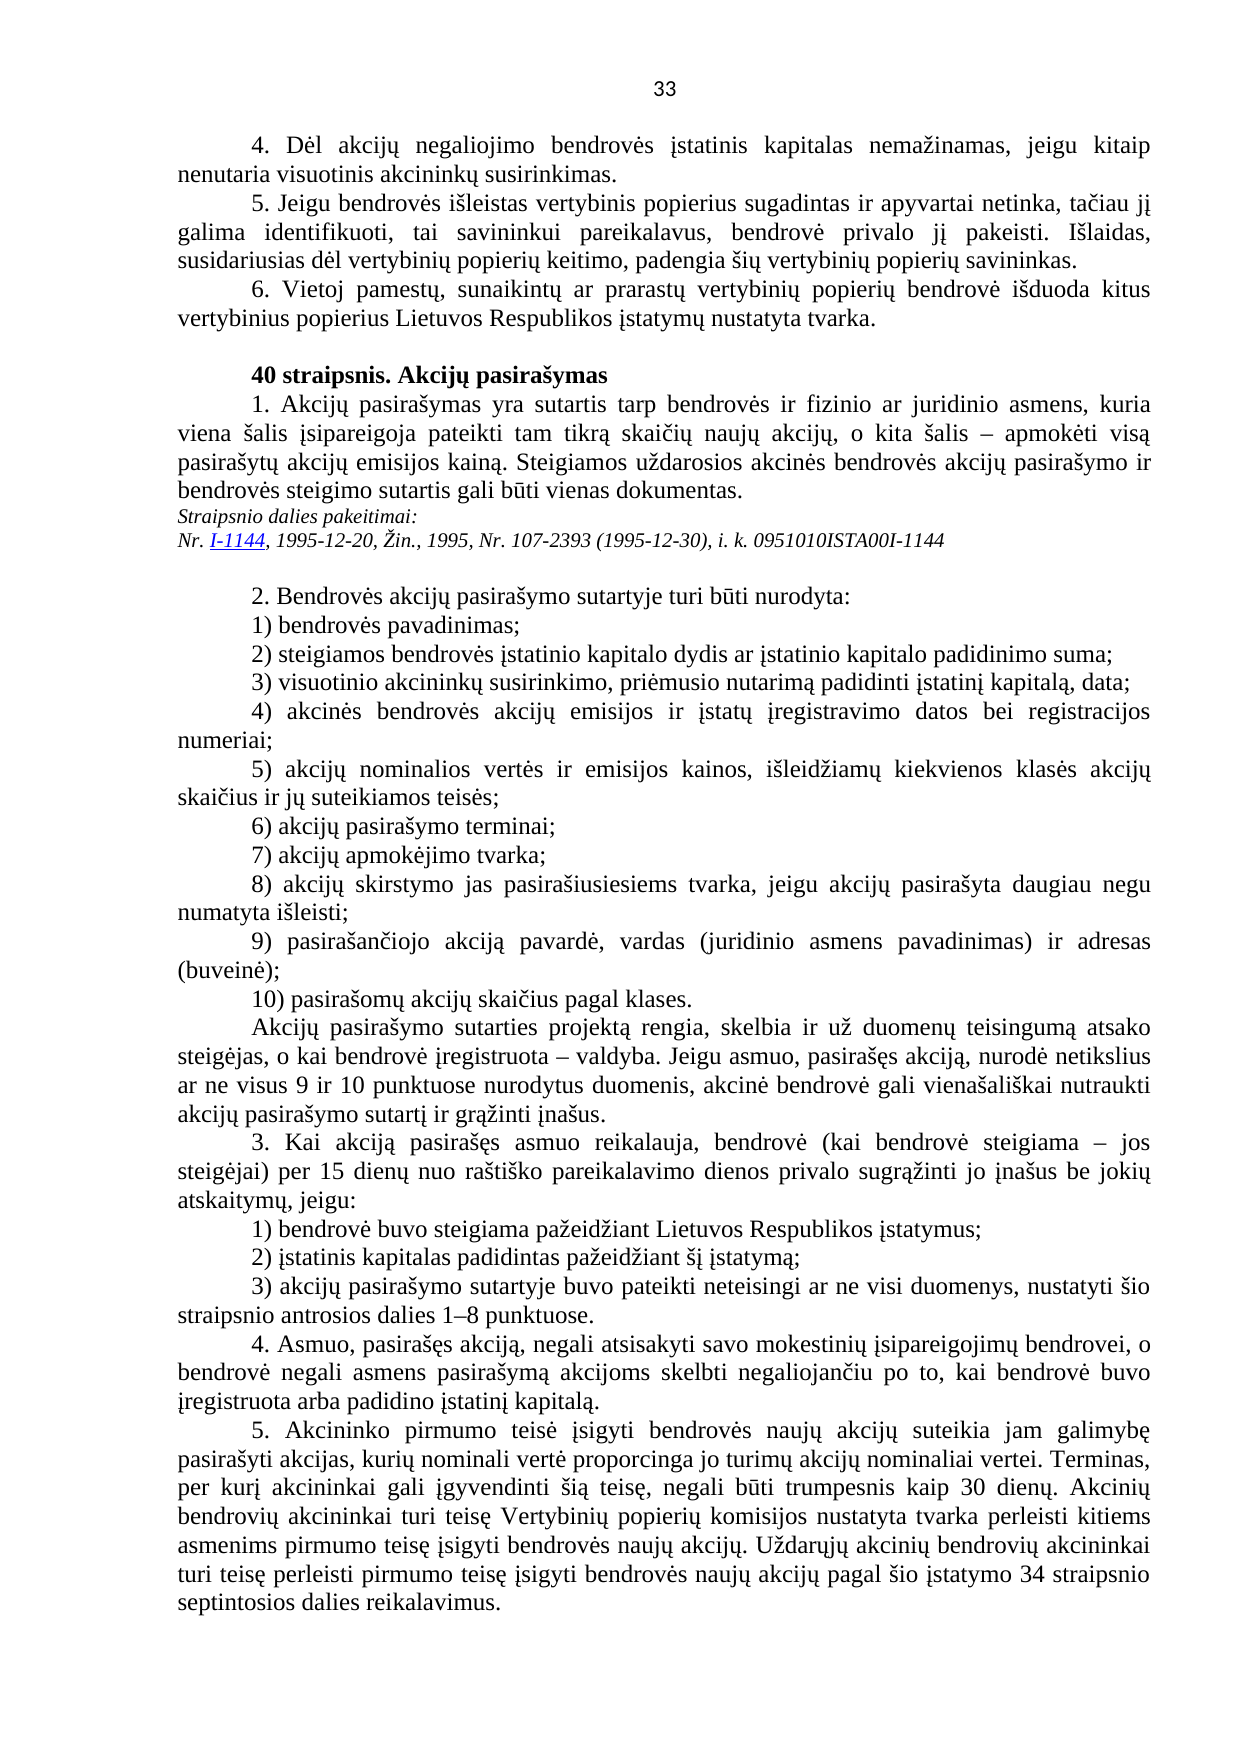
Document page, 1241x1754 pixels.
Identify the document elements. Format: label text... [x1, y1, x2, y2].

text 1) bendrovė buvo steigiama pažeidžiant Lietuvos Respublikos įstatymus; [177, 1214, 1152, 1242]
text 2) steigiamos bendrovės įstatinio kapitalo dydis ar įstatinio kapitalo padidinimo suma; [177, 639, 1152, 667]
text 6. Vietoj pamestų, sunaikintų ar prarastų vertybinių popierių bendrovė išduoda kitus vertybinius popierius Lietuvos Respublikos įstatymų nustatyta tvarka. [177, 274, 1152, 332]
text 1. Akcijų pasirašymas yra sutartis tarp bendrovės ir fizinio ar juridinio asmens, kuria viena šalis įsipareigoja pateikti tam tikrą skaičių naujų akcijų, o kita šalis – apmokėti visą pasirašytų akcijų emisijos kainą. Steigiamos uždarosios akcinės bendrovės akcijų pasirašymo ir bendrovės steigimo sutartis gali būti vienas dokumentas. [177, 389, 1152, 504]
text Akcijų pasirašymo sutarties projektą rengia, skelbia ir už duomenų teisingumą atsako steigėjas, o kai bendrovė įregistruota – valdyba. Jeigu asmuo, pasirašęs akciją, nurodė netikslius ar ne visus 9 ir 10 punktuose nurodytus duomenis, akcinė bendrovė gali vienašališkai nutraukti akcijų pasirašymo sutartį ir grąžinti įnašus. [177, 1012, 1152, 1127]
text 8) akcijų skirstymo jas pasirašiusiesiems tvarka, jeigu akcijų pasirašyta daugiau negu numatyta išleisti; [177, 869, 1152, 926]
text 6) akcijų pasirašymo terminai; [177, 811, 1152, 840]
text 9) pasirašančiojo akciją pavardė, vardas (juridinio asmens pavadinimas) ir adresas (buveinė); [177, 926, 1152, 984]
text 3) akcijų pasirašymo sutartyje buvo pateikti neteisingi ar ne visi duomenys, nustatyti šio straipsnio antrosios dalies 1–8 punktuose. [177, 1271, 1152, 1329]
text 5. Akcininko pirmumo teisė įsigyti bendrovės naujų akcijų suteikia jam galimybę pasirašyti akcijas, kurių nominali vertė proporcinga jo turimų akcijų nominaliai vertei. Terminas, per kurį akcininkai gali įgyvendinti šią teisę, negali būti trumpesnis kaip 30 dienų. Akcinių bendrovių akcininkai turi teisę Vertybinių popierių komisijos nustatyta tvarka perleisti kitiems asmenims pirmumo teisę įsigyti bendrovės naujų akcijų. Uždarųjų akcinių bendrovių akcininkai turi teisę perleisti pirmumo teisę įsigyti bendrovės naujų akcijų pagal šio įstatymo 34 straipsnio septintosios dalies reikalavimus. [177, 1415, 1152, 1616]
text Straipsnio dalies pakeitimai: [177, 504, 1152, 528]
text 1) bendrovės pavadinimas; [177, 610, 1152, 639]
text 10) pasirašomų akcijų skaičius pagal klases. [177, 984, 1152, 1012]
text 4. Asmuo, pasirašęs akciją, negali atsisakyti savo mokestinių įsipareigojimų bendrovei, o bendrovė negali asmens pasirašymą akcijoms skelbti negaliojančiu po to, kai bendrovė buvo įregistruota arba padidino įstatinį kapitalą. [177, 1329, 1152, 1415]
text 5) akcijų nominalios vertės ir emisijos kainos, išleidžiamų kiekvienos klasės akcijų skaičius ir jų suteikiamos teisės; [177, 754, 1152, 811]
text 7) akcijų apmokėjimo tvarka; [177, 840, 1152, 869]
text 5. Jeigu bendrovės išleistas vertybinis popierius sugadintas ir apyvartai netinka, tačiau jį galima identifikuoti, tai savininkui pareikalavus, bendrovė privalo jį pakeisti. Išlaidas, susidariusias dėl vertybinių popierių keitimo, padengia šių vertybinių popierių savininkas. [177, 188, 1152, 274]
text 2) įstatinis kapitalas padidintas pažeidžiant šį įstatymą; [177, 1242, 1152, 1271]
text 4. Dėl akcijų negaliojimo bendrovės įstatinis kapitalas nemažinamas, jeigu kitaip nenutaria visuotinis akcininkų susirinkimas. [177, 131, 1152, 188]
text 2. Bendrovės akcijų pasirašymo sutartyje turi būti nurodyta: [177, 581, 1152, 610]
text 3. Kai akciją pasirašęs asmuo reikalauja, bendrovė (kai bendrovė steigiama – jos steigėjai) per 15 dienų nuo raštiško pareikalavimo dienos privalo sugrąžinti jo įnašus be jokių atskaitymų, jeigu: [177, 1127, 1152, 1214]
text Nr. I-1144, 1995-12-20, Žin., 1995, Nr. 107-2393 (1995-12-30), i. k. 0951010ISTA00I-1144 [177, 528, 1152, 552]
text 40 straipsnis. Akcijų pasirašymas [177, 361, 1152, 389]
text 4) akcinės bendrovės akcijų emisijos ir įstatų įregistravimo datos bei registracijos numeriai; [177, 696, 1152, 754]
text 3) visuotinio akcininkų susirinkimo, priėmusio nutarimą padidinti įstatinį kapitalą, data; [177, 667, 1152, 696]
